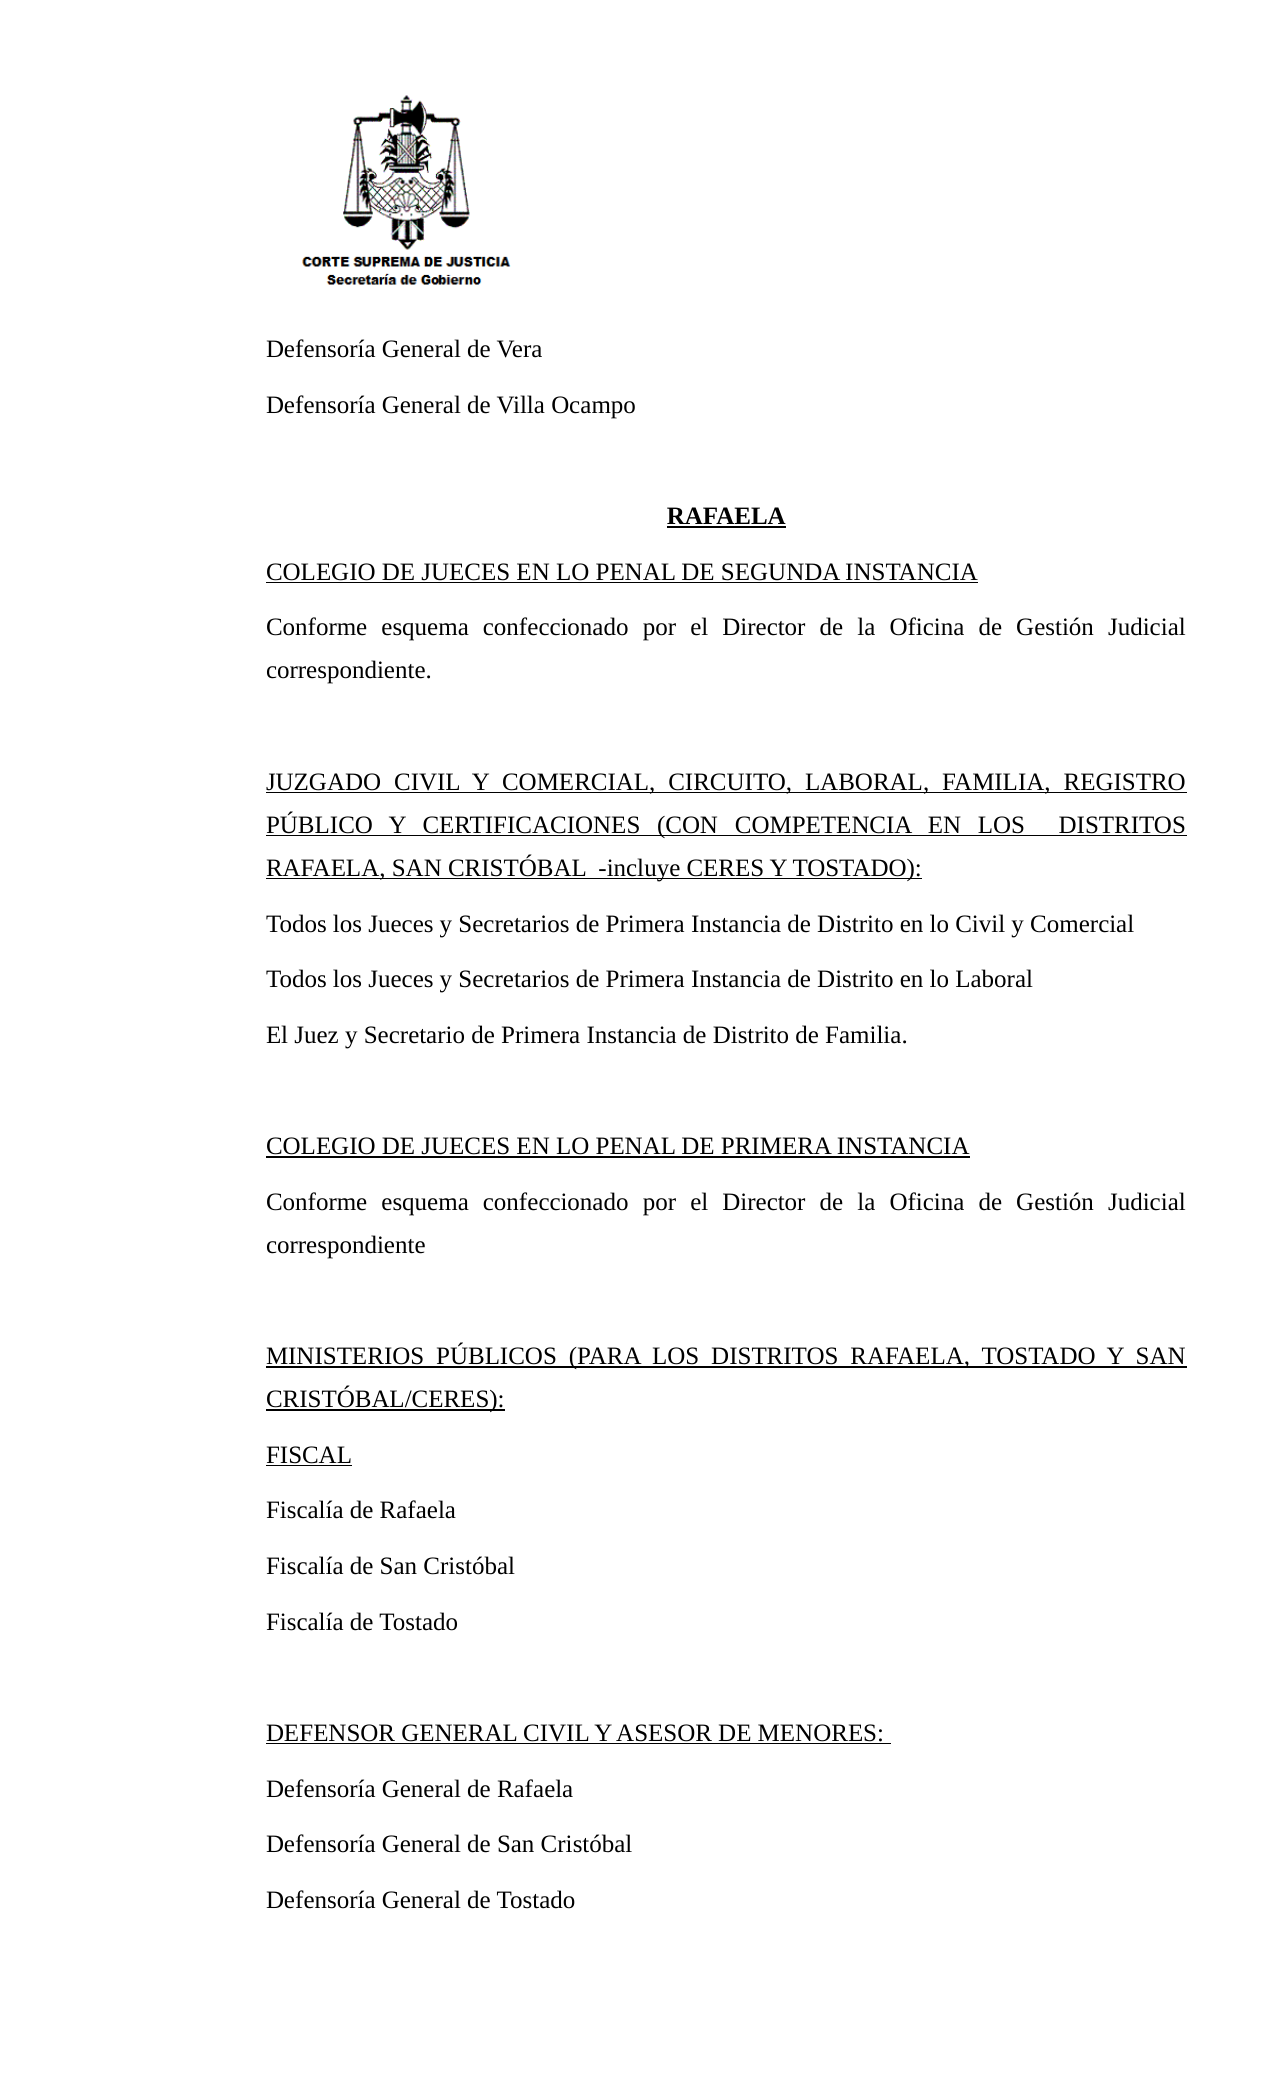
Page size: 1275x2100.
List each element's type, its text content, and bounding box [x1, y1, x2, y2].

text FISCAL [266, 1440, 1186, 1469]
text RAFAELA, SAN CRISTÓBAL -incluye CERES Y TOSTADO): [266, 836, 1186, 882]
text El Juez y Secretario de Primera Instancia de Distrito de Familia. [266, 1020, 1186, 1049]
text COLEGIO DE JUECES EN LO PENAL DE PRIMERA INSTANCIA [266, 1131, 1186, 1160]
text Fiscalía de Tostado [266, 1607, 1186, 1636]
text Fiscalía de San Cristóbal [266, 1551, 1186, 1580]
text Defensoría General de Rafaela [266, 1774, 1186, 1802]
text MINISTERIOS PÚBLICOS (PARA LOS DISTRITOS RAFAELA, TOSTADO Y SAN [266, 1341, 1186, 1366]
text COLEGIO DE JUECES EN LO PENAL DE SEGUNDA INSTANCIA [266, 557, 1186, 586]
text Defensoría General de Tostado [266, 1885, 1186, 1914]
text Conforme esquema confeccionado por el Director de la Oficina de Gestión Judicial correspondiente [266, 1187, 1186, 1259]
text Conforme esquema confeccionado por el Director de la Oficina de Gestión Judicial correspondiente. [266, 612, 1186, 684]
text PÚBLICO Y CERTIFICACIONES (CON COMPETENCIA EN LOS DISTRITOS [266, 793, 1186, 835]
text Todos los Jueces y Secretarios de Primera Instancia de Distrito en lo Laboral [266, 964, 1186, 993]
text Defensoría General de Vera [266, 334, 1186, 363]
text Defensoría General de San Cristóbal [266, 1829, 1186, 1858]
text RAFAELA [266, 501, 1186, 530]
text JUZGADO CIVIL Y COMERCIAL, CIRCUITO, LABORAL, FAMILIA, REGISTRO [266, 767, 1186, 792]
text CRISTÓBAL/CERES): [266, 1368, 1186, 1413]
text Todos los Jueces y Secretarios de Primera Instancia de Distrito en lo Civil y Comercial [266, 909, 1186, 937]
text Defensoría General de Villa Ocampo [266, 390, 1186, 419]
text Fiscalía de Rafaela [266, 1496, 1186, 1524]
text DEFENSOR GENERAL CIVIL Y ASESOR DE MENORES: [266, 1718, 1186, 1747]
